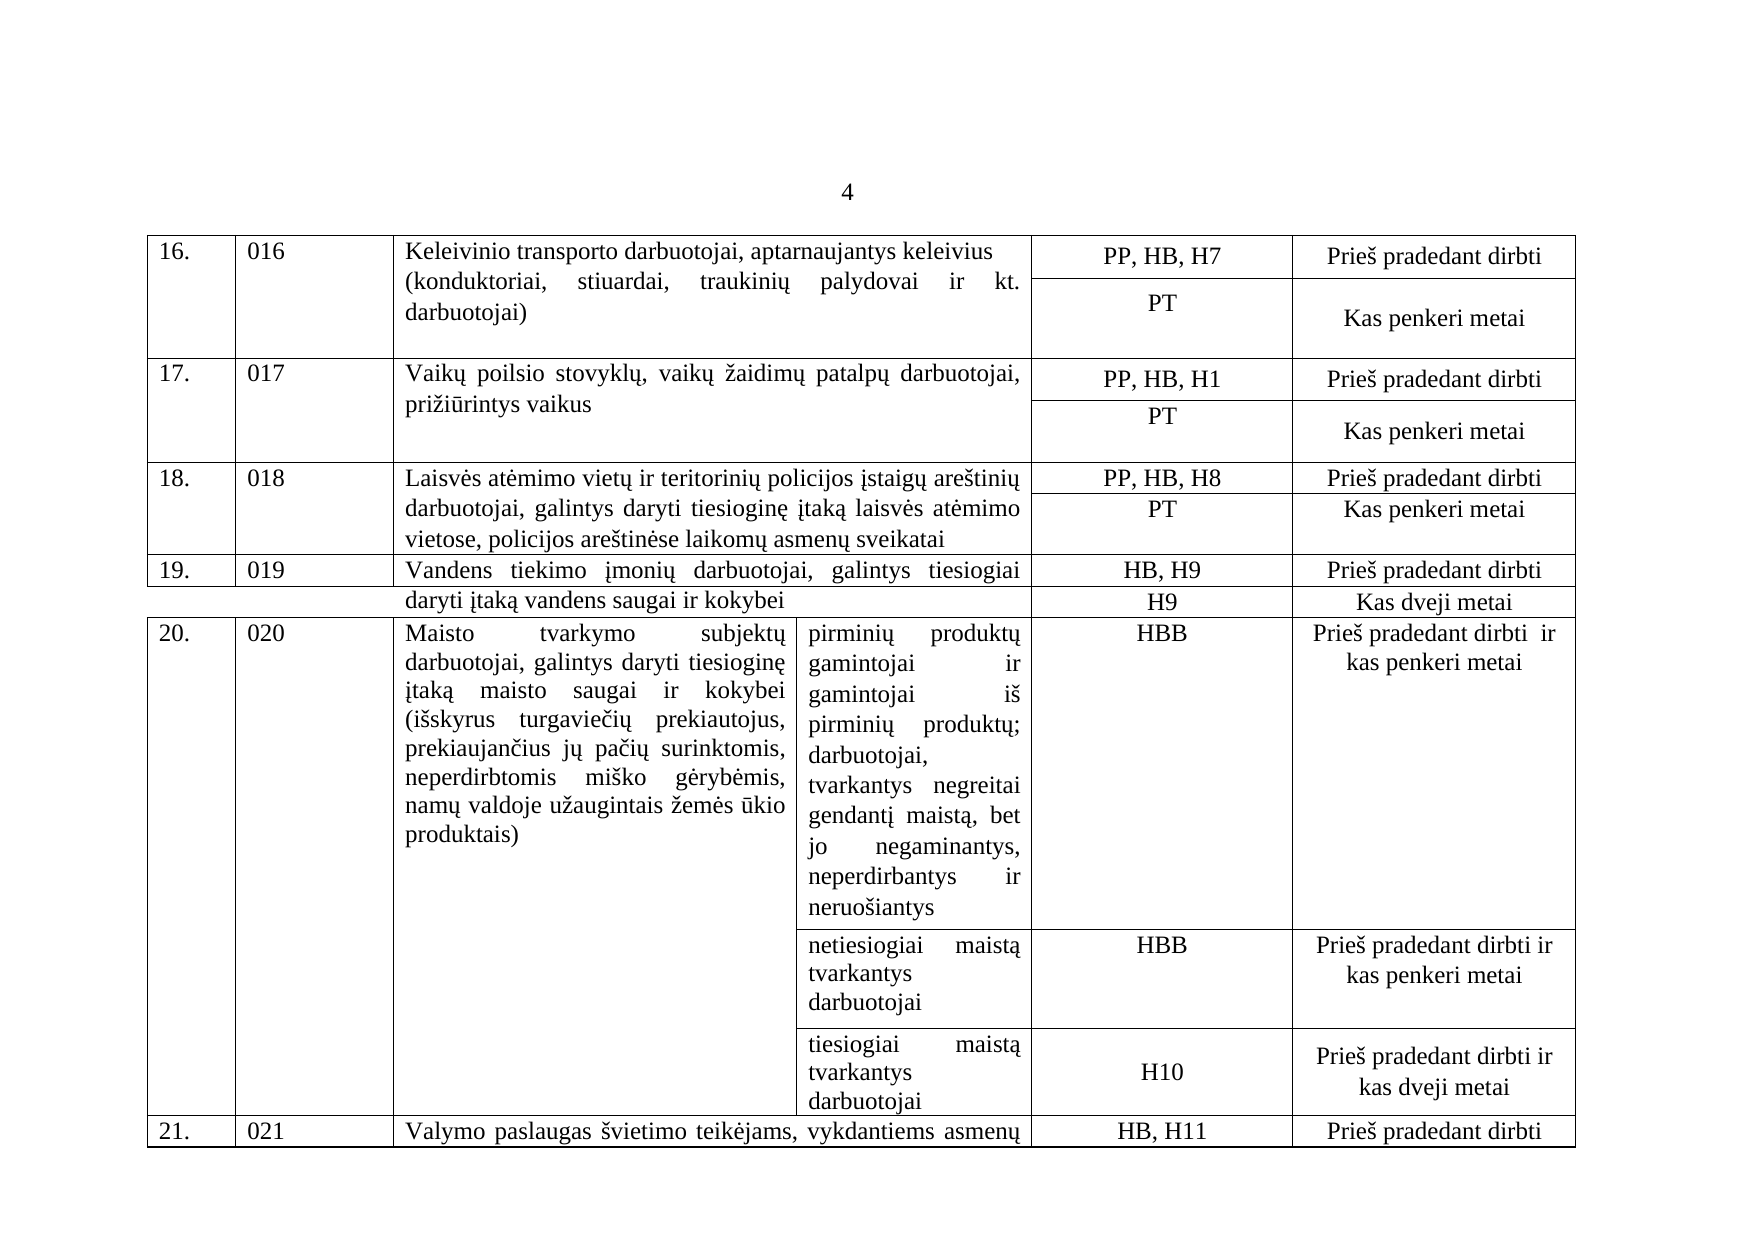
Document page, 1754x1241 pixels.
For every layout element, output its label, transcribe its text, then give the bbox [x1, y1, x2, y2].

table_cell HB, H11 [1032, 1116, 1292, 1146]
table_cell 18. [148, 463, 235, 554]
table_cell Prieš pradedant dirbti [1293, 359, 1575, 400]
table_cell PT [1032, 279, 1292, 357]
table_cell tiesiogiai maistą tvarkantys darbuotojai [797, 1029, 1031, 1115]
table_cell 21. [148, 1116, 235, 1146]
table_cell PP, HB, H1 [1032, 359, 1292, 400]
table_cell Kas penkeri metai [1293, 279, 1575, 357]
table_cell Kas penkeri metai [1293, 494, 1575, 554]
table_cell Kas dveji metai [1293, 587, 1575, 617]
table_cell pirminių produktų gamintojai ir gamintojai iš pirminių produktų; darbuotojai, tvarkantys negreitai gendantį maistą, bet jo negaminantys, neperdirbantys ir neruošiantys [797, 618, 1031, 929]
table_cell Prieš pradedant dirbti ir kas penkeri metai [1293, 930, 1575, 1028]
table_cell Prieš pradedant dirbti [1293, 555, 1575, 586]
table_cell netiesiogiai maistą tvarkantys darbuotojai [797, 930, 1031, 1028]
table_cell Vandens tiekimo įmonių darbuotojai, galintys tiesiogiai daryti įtaką vandens saugai ir kokybei [394, 555, 1031, 586]
table_cell 019 [236, 555, 393, 586]
table_cell Prieš pradedant dirbti [1293, 1116, 1575, 1146]
table_cell HBB [1032, 930, 1292, 1028]
table_cell Vaikų poilsio stovyklų, vaikų žaidimų patalpų darbuotojai, prižiūrintys vaikus [394, 359, 1031, 462]
table_cell Laisvės atėmimo vietų ir teritorinių policijos įstaigų areštinių darbuotojai, galintys daryti tiesioginę įtaką laisvės atėmimo vietose, policijos areštinėse laikomų asmenų sveikatai [394, 463, 1031, 554]
table_cell PP, HB, H8 [1032, 463, 1292, 493]
table_cell 020 [236, 618, 393, 1115]
table_cell 16. [148, 236, 235, 357]
table_cell Prieš pradedant dirbti ir kas penkeri metai [1293, 618, 1575, 929]
table_cell 018 [236, 463, 393, 554]
table_cell H9 [1032, 587, 1292, 617]
table_cell Prieš pradedant dirbti ir kas dveji metai [1293, 1029, 1575, 1115]
table_cell PT [1032, 401, 1292, 462]
table_cell 19. [148, 555, 235, 586]
table_cell 017 [236, 359, 393, 462]
table_cell Prieš pradedant dirbti [1293, 236, 1575, 278]
table_cell Kas penkeri metai [1293, 401, 1575, 462]
table_cell Prieš pradedant dirbti [1293, 463, 1575, 493]
table_cell PT [1032, 494, 1292, 554]
table_cell 016 [236, 236, 393, 357]
table_cell 17. [148, 359, 235, 462]
table_cell HBB [1032, 618, 1292, 929]
table_cell PP, HB, H7 [1032, 236, 1292, 278]
table_cell Maisto tvarkymo subjektų darbuotojai, galintys daryti tiesioginę įtaką maisto saugai ir kokybei (išskyrus turgaviečių prekiautojus, prekiaujančius jų pačių surinktomis, neperdirbtomis miško gėrybėmis, namų valdoje užaugintais žemės ūkio produktais) [394, 618, 796, 1115]
table_cell Keleivinio transporto darbuotojai, aptarnaujantys keleivius (konduktoriai, stiuardai, traukinių palydovai ir kt. darbuotojai) [394, 236, 1031, 357]
table_cell HB, H9 [1032, 555, 1292, 586]
table_cell H10 [1032, 1029, 1292, 1115]
table_cell 20. [148, 618, 235, 1115]
table_cell 021 [236, 1116, 393, 1146]
table_cell Valymo paslaugas švietimo teikėjams, vykdantiems asmenų [394, 1116, 1031, 1146]
